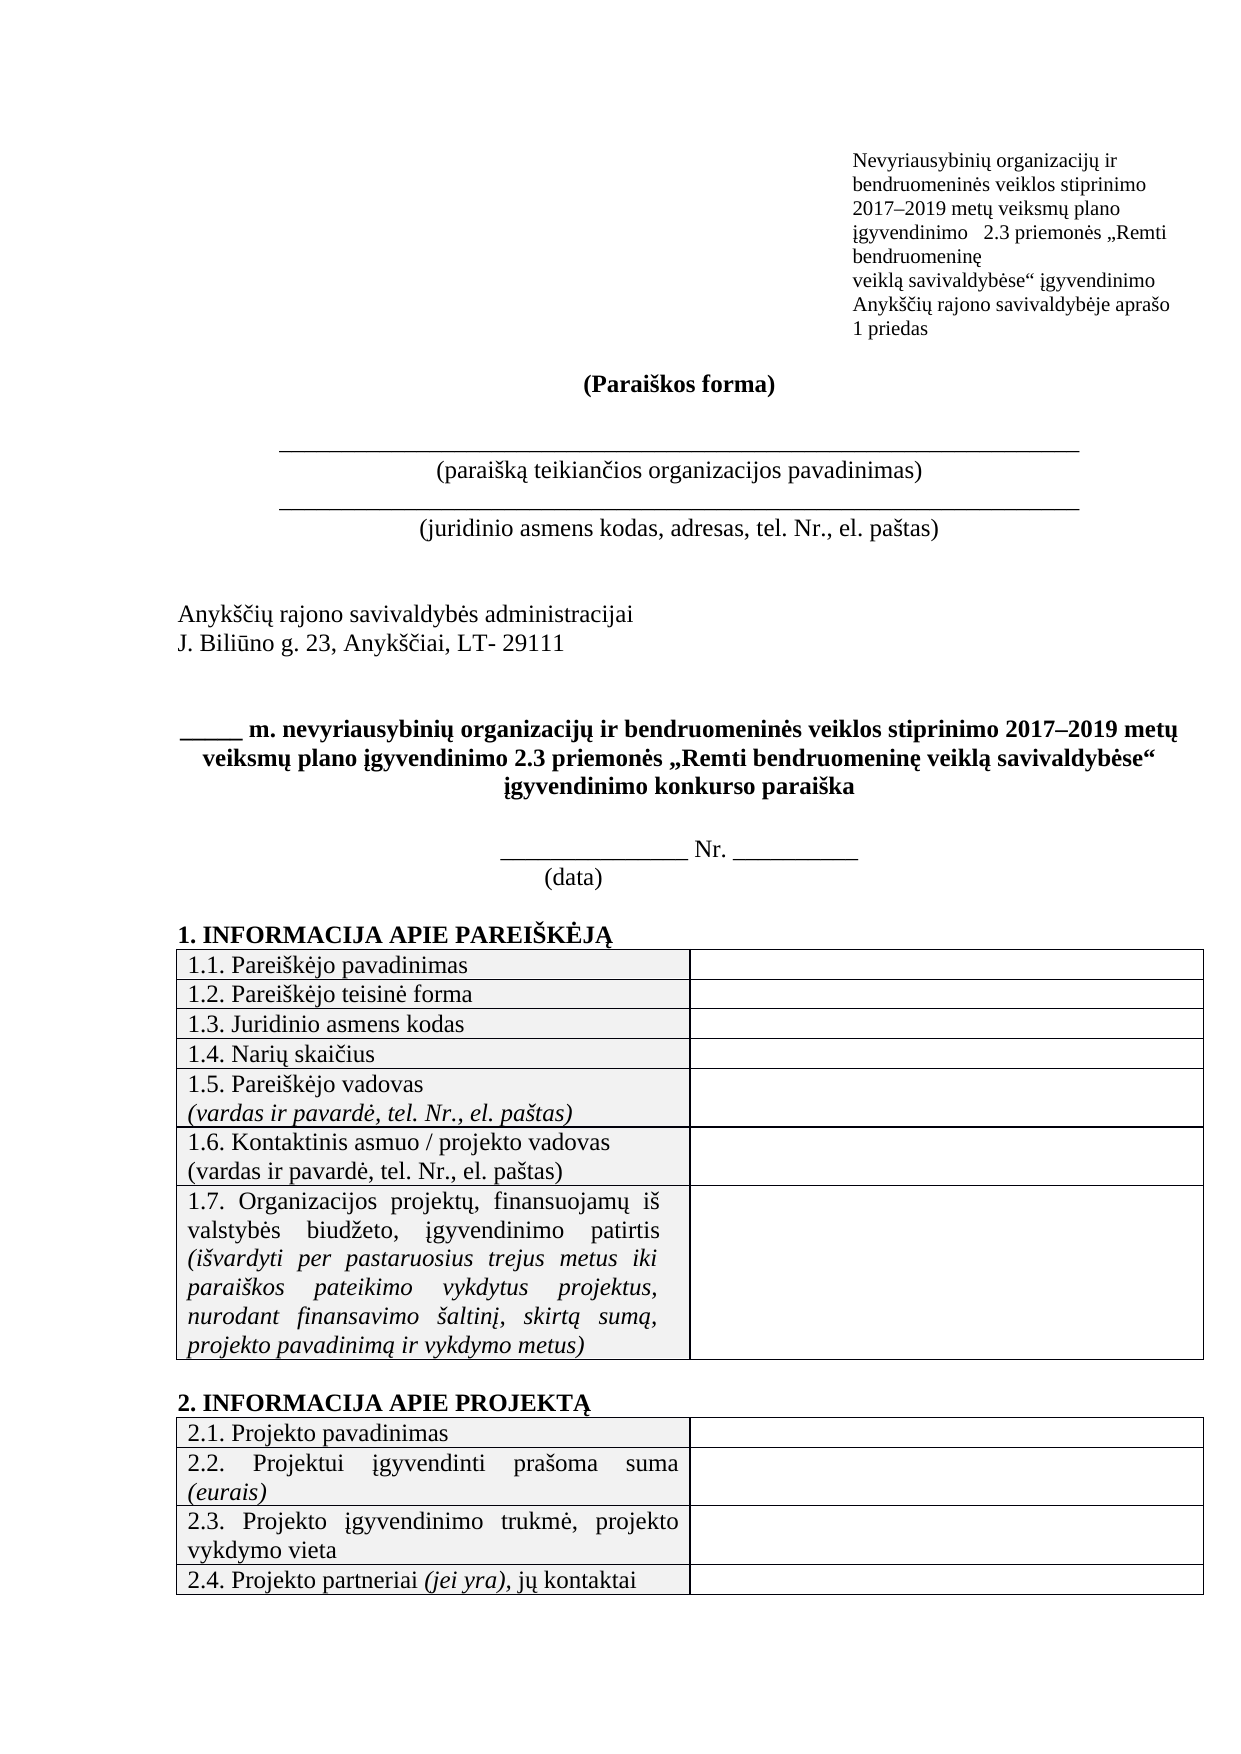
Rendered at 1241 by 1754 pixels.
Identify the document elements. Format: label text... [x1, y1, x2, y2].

table_cell 1.6. Kontaktinis asmuo / projekto vadovas (vardas ir pavardė, tel. Nr., el. paštas) [177, 1128, 689, 1185]
table_cell [691, 1009, 1203, 1038]
table_cell [691, 1186, 1203, 1358]
table_cell [691, 1128, 1203, 1185]
text 1. INFORMACIJA APIE PAREIŠKĖJĄ [177, 920, 1181, 949]
text Anykščių rajono savivaldybės administracijai [177, 599, 1181, 628]
table_cell [691, 1565, 1203, 1594]
table_cell 2.3. Projekto įgyvendinimo trukmė, projekto vykdymo vieta [177, 1506, 689, 1564]
table_cell [691, 980, 1203, 1008]
text (juridinio asmens kodas, adresas, tel. Nr., el. paštas) [177, 513, 1181, 541]
text J. Biliūno g. 23, Anykščiai, LT- 29111 [177, 628, 1181, 656]
table_header [691, 950, 1203, 978]
table_header 2.1. Projekto pavadinimas [177, 1418, 689, 1447]
table_cell [691, 1069, 1203, 1126]
table_cell 2.2. Projektui įgyvendinti prašoma suma (eurais) [177, 1448, 689, 1505]
table_cell [691, 1506, 1203, 1564]
text (paraišką teikiančios organizacijos pavadinimas) [177, 455, 1181, 484]
table_cell [691, 1039, 1203, 1068]
text 2. INFORMACIJA APIE PROJEKTĄ [177, 1388, 1181, 1417]
table_cell 1.5. Pareiškėjo vadovas (vardas ir pavardė, tel. Nr., el. paštas) [177, 1069, 689, 1126]
table_header 1.1. Pareiškėjo pavadinimas [177, 950, 689, 978]
text Nevyriausybinių organizacijų ir bendruomeninės veiklos stiprinimo 2017–2019 metų veiksmų plano įgyvendinimo 2.3 priemonės „Remti bendruomeninę veiklą savivaldybėse“ įgyvendinimo Anykščių rajono savivaldybėje aprašo [852, 148, 1174, 316]
text (data) [177, 862, 1181, 891]
text ________________________________________________________________ [177, 484, 1181, 513]
text (Paraiškos forma) [177, 369, 1181, 398]
table_cell 1.7. Organizacijos projektų, finansuojamų iš valstybės biudžeto, įgyvendinimo patirtis (išvardyti per pastaruosius trejus metus iki paraiškos pateikimo vykdytus projektus, nurodant finansavimo šaltinį, skirtą sumą, projekto pavadinimą ir vykdymo metus) [177, 1186, 689, 1358]
text 1 priedas [852, 316, 1181, 340]
table_cell [691, 1448, 1203, 1505]
table_cell 1.3. Juridinio asmens kodas [177, 1009, 689, 1038]
table_header [691, 1418, 1203, 1447]
table_cell 2.4. Projekto partneriai (jei yra), jų kontaktai [177, 1565, 689, 1594]
table_cell 1.4. Narių skaičius [177, 1039, 689, 1068]
text ________________________________________________________________ [177, 426, 1181, 455]
text _______________ Nr. __________ [177, 834, 1181, 862]
table_cell 1.2. Pareiškėjo teisinė forma [177, 980, 689, 1008]
text _____ m. nevyriausybinių organizacijų ir bendruomeninės veiklos stiprinimo 2017–2019 metų veiksmų plano įgyvendinimo 2.3 priemonės „Remti bendruomeninę veiklą savivaldybėse“ įgyvendinimo konkurso paraiška [177, 714, 1181, 800]
